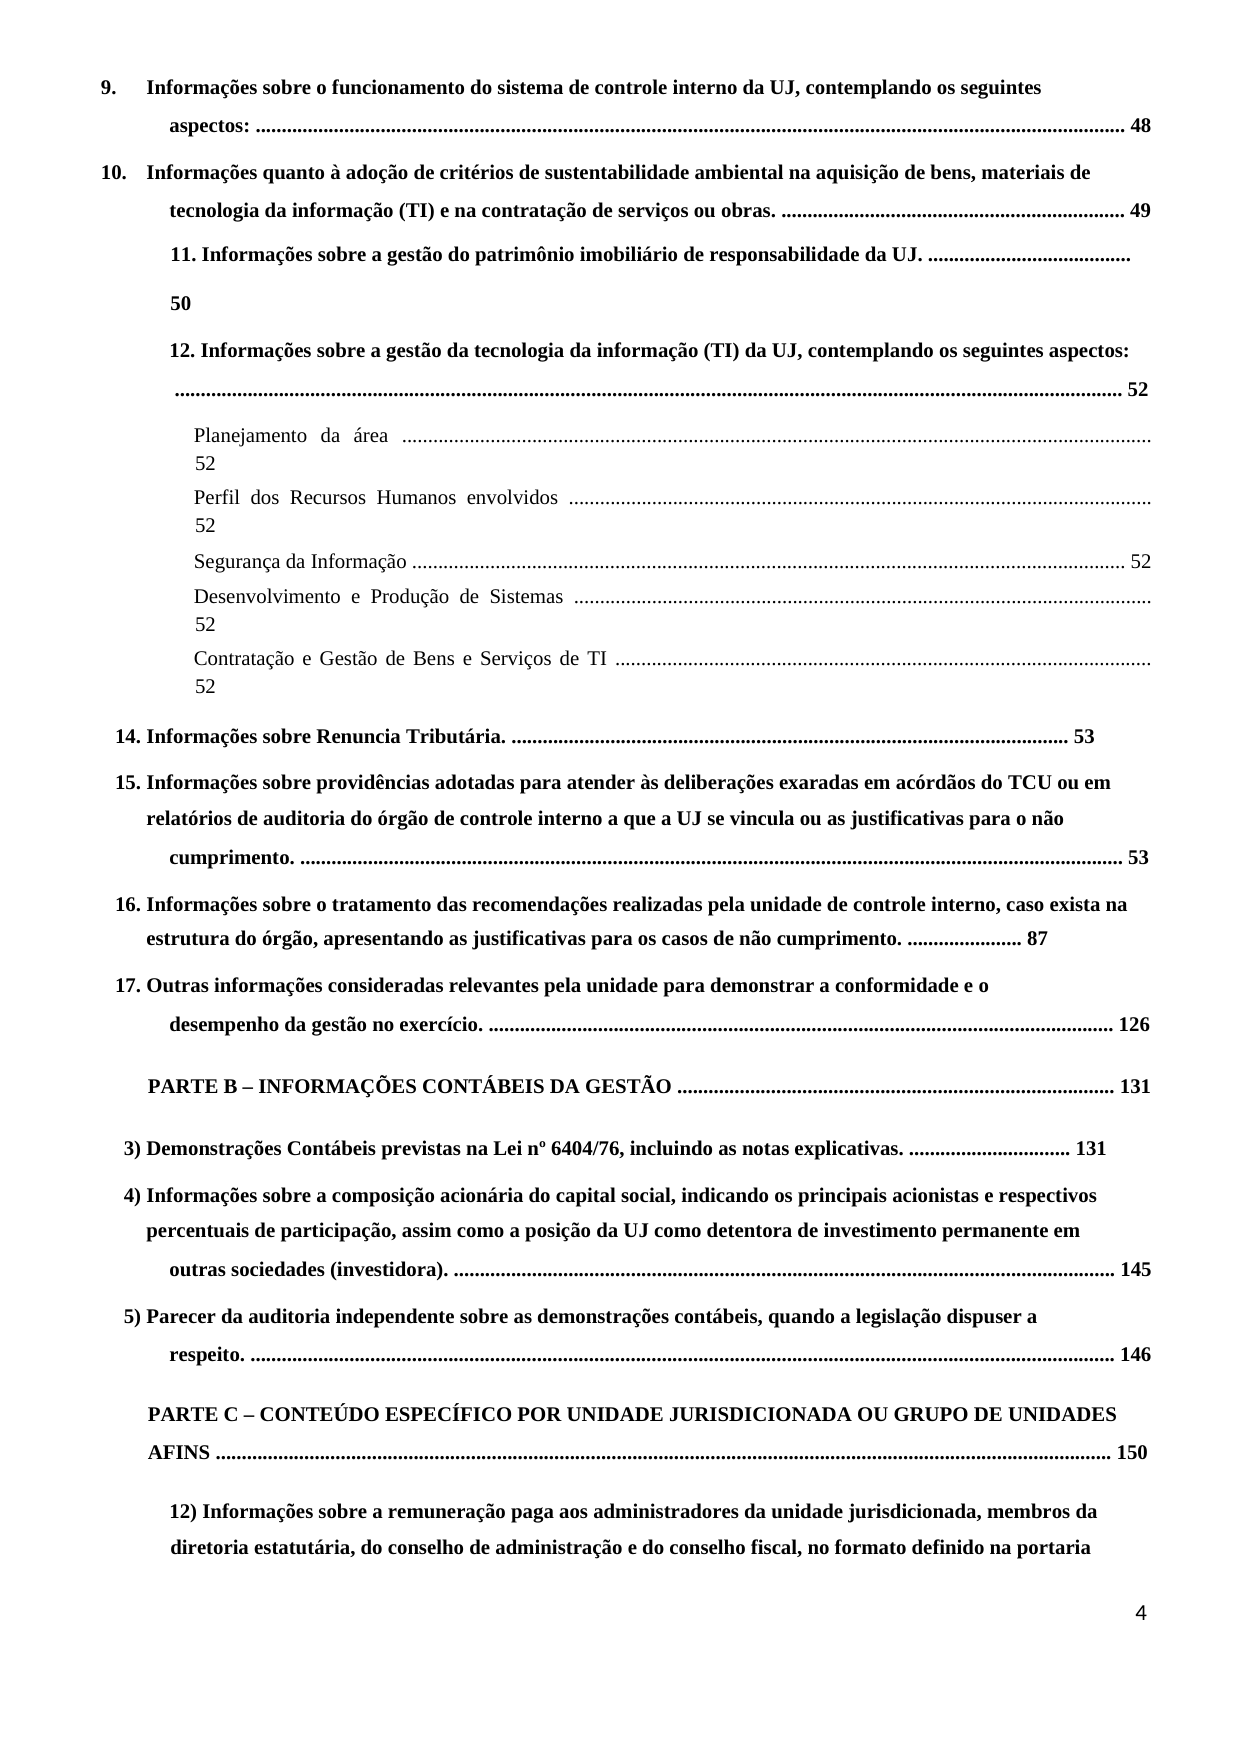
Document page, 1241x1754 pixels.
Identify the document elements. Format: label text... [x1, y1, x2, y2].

text desempenho da gestão no exercício. ........................................................................................................................ 126 [169, 1009, 1152, 1037]
text 12. Informações sobre a gestão da tecnologia da informação (TI) da UJ, contemplando os seguintes aspectos: [169, 338, 1152, 362]
list Informações sobre o funcionamento do sistema de controle interno da UJ, contemplando os seguintes [101, 75, 1152, 99]
text PARTE B – INFORMAÇÕES CONTÁBEIS DA GESTÃO .................................................................................... 131 [148, 1071, 1152, 1099]
list Informações sobre providências adotadas para atender às deliberações exaradas em acórdãos do TCU ou em relatórios de auditoria do órgão de controle interno a que a UJ se vincula ou as justificativas para o não [115, 770, 1152, 830]
text aspectos: ....................................................................................................................................................................... 48 [169, 111, 1152, 139]
text outras sociedades (investidora). ............................................................................................................................... 145 [169, 1254, 1152, 1283]
list Informações sobre a composição acionária do capital social, indicando os principais acionistas e respectivos percentuais de participação, assim como a posição da UJ como detentora de investimento permanente em [123, 1182, 1152, 1242]
text ...................................................................................................................................................................................... 52 [169, 374, 1152, 402]
text cumprimento. .............................................................................................................................................................. 53 [169, 842, 1152, 870]
text Segurança da Informação ......................................................................................................................................... 52 [194, 547, 1152, 574]
list Demonstrações Contábeis previstas na Lei nº 6404/76, incluindo as notas explicativas. ............................... 131 [123, 1133, 1152, 1161]
list Informações sobre Renuncia Tributária. ........................................................................................................... 53 [115, 721, 1152, 749]
text respeito. ...................................................................................................................................................................... 146 [169, 1339, 1152, 1367]
list Informações quanto à adoção de critérios de sustentabilidade ambiental na aquisição de bens, materiais de [101, 160, 1152, 184]
list Outras informações consideradas relevantes pela unidade para demonstrar a conformidade e o [115, 973, 1152, 997]
list Parecer da auditoria independente sobre as demonstrações contábeis, quando a legislação dispuser a [123, 1304, 1152, 1328]
text Contratação e Gestão de Bens e Serviços de TI ....................................................................................................... 52 [194, 646, 1152, 699]
text tecnologia da informação (TI) e na contratação de serviços ou obras. .................................................................. 49 11. Informações sobre a gestão do patrimônio imobiliário de responsabilidade da UJ. ....................................... 50 [169, 196, 1152, 316]
text 12) Informações sobre a remuneração paga aos administradores da unidade jurisdicionada, membros da diretoria estatutária, do conselho de administração e do conselho fiscal, no formato definido na portaria [169, 1499, 1152, 1559]
text Perfil dos Recursos Humanos envolvidos ................................................................................................................ 52 [194, 485, 1152, 538]
text PARTE C – CONTEÚDO ESPECÍFICO POR UNIDADE JURISDICIONADA OU GRUPO DE UNIDADES [148, 1402, 1152, 1426]
text Planejamento da área ................................................................................................................................................ 52 [194, 423, 1152, 476]
text AFINS ............................................................................................................................................................................ 150 [148, 1437, 1152, 1465]
list Informações sobre o tratamento das recomendações realizadas pela unidade de controle interno, caso exista na estrutura do órgão, apresentando as justificativas para os casos de não cumprimento. ...................... 87 [115, 892, 1152, 951]
text Desenvolvimento e Produção de Sistemas ............................................................................................................... 52 [194, 584, 1152, 637]
